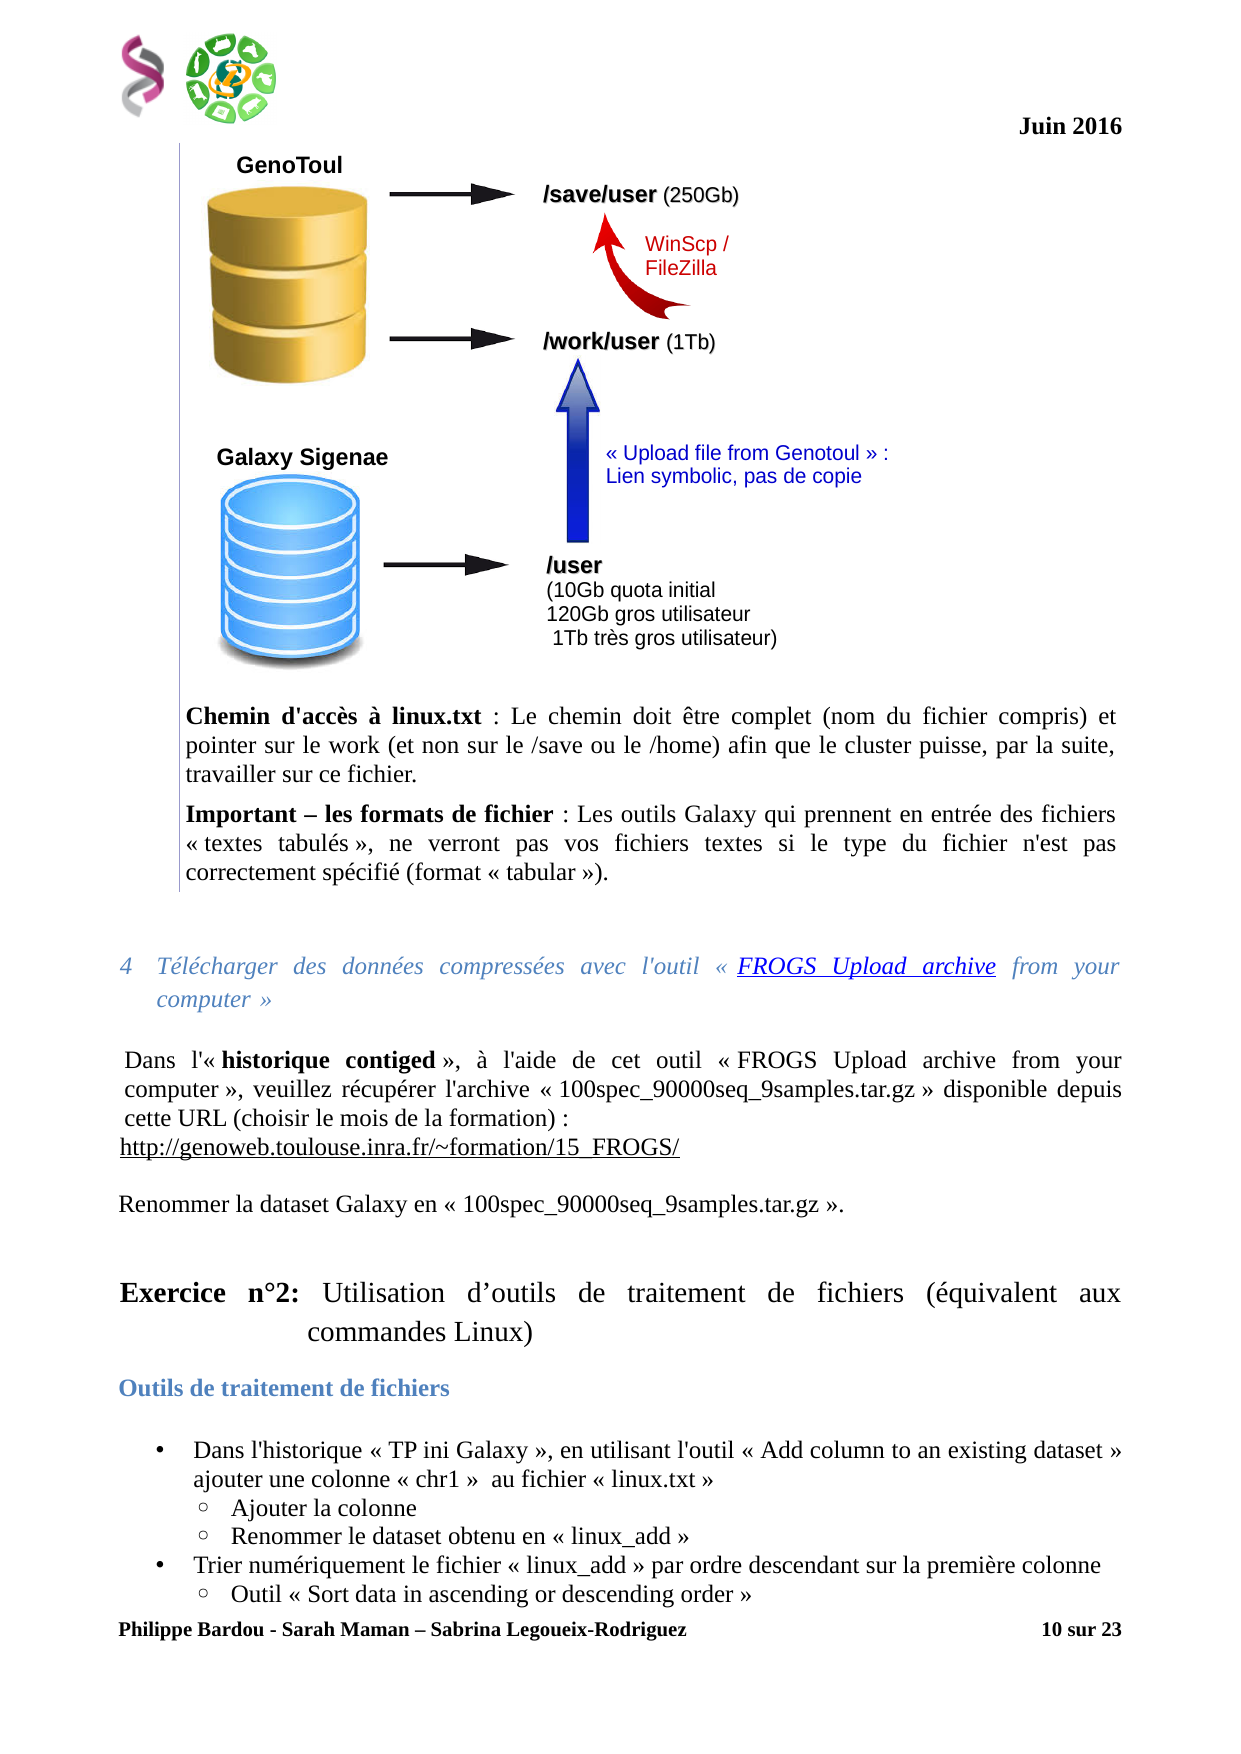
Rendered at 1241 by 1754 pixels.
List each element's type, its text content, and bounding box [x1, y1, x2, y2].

picture [116, 32, 170, 124]
picture [183, 32, 277, 125]
list Dans l'historique « TP ini Galaxy », en utilisant l'outil « Add column to an existing dataset » ajouter une colonne « chr1 » au fichier « linux.txt » [156, 1435, 1122, 1493]
text Renommer la dataset Galaxy en « 100spec_90000seq_9samples.tar.gz ». [118, 1189, 1122, 1218]
text http://genoweb.toulouse.inra.fr/~formation/15_FROGS/ [119, 1132, 1122, 1161]
subtitle Télécharger des données compressées avec l'outil « FROGS Upload archive from your computer » [119, 951, 1122, 1012]
list Outil « Sort data in ascending or descending order » [193, 1579, 1122, 1608]
table_header [120, 143, 179, 892]
list Ajouter la colonne [193, 1493, 1122, 1521]
list Trier numériquement le fichier « linux_add » par ordre descendant sur la première colonne [156, 1550, 1122, 1579]
subtitle Outils de traitement de fichiers [118, 1373, 1122, 1402]
table_header L’outil « Upload local file from filesystem path Upload data to history without copying on server » vous permet de créer un lien symbolique, depuis votre work, sur le serveur Galaxy, sans avoir besoin de copier vos données sur le serveur Galaxy. Grâce à cet outil, vous économisez de l’espace disque et optimisez votre quota sur Galaxy. Important – les droits : Les droits d'exécution sur le répertoire et de lecture sur les fichiers sont nécessaires pour que vos données puissent être accessibles dans Galaxy. (chmod +x REPERTOIRE et chmod +r FICHIER) Chemin d'accès à linux.txt : Le chemin doit être complet (nom du fichier compris) et pointer sur le work (et non sur le /save ou le /home) afin que le cluster puisse, par la suite, travailler sur ce fichier. Important – les formats de fichier : Les outils Galaxy qui prennent en entrée des fichiers « textes tabulés », ne verront pas vos fichiers textes si le type du fichier n'est pas correctement spécifié (format « tabular »). [180, 143, 1123, 892]
subtitle Exercice n°2: Utilisation d’outils de traitement de fichiers (équivalent aux commandes Linux) [119, 1276, 1122, 1348]
list Renommer le dataset obtenu en « linux_add » [193, 1521, 1122, 1550]
text Dans l'« historique contiged », à l'aide de cet outil « FROGS Upload archive from your computer », veuillez récupérer l'archive « 100spec_90000seq_9samples.tar.gz » disponible depuis cette URL (choisir le mois de la formation) : [124, 1046, 1122, 1132]
